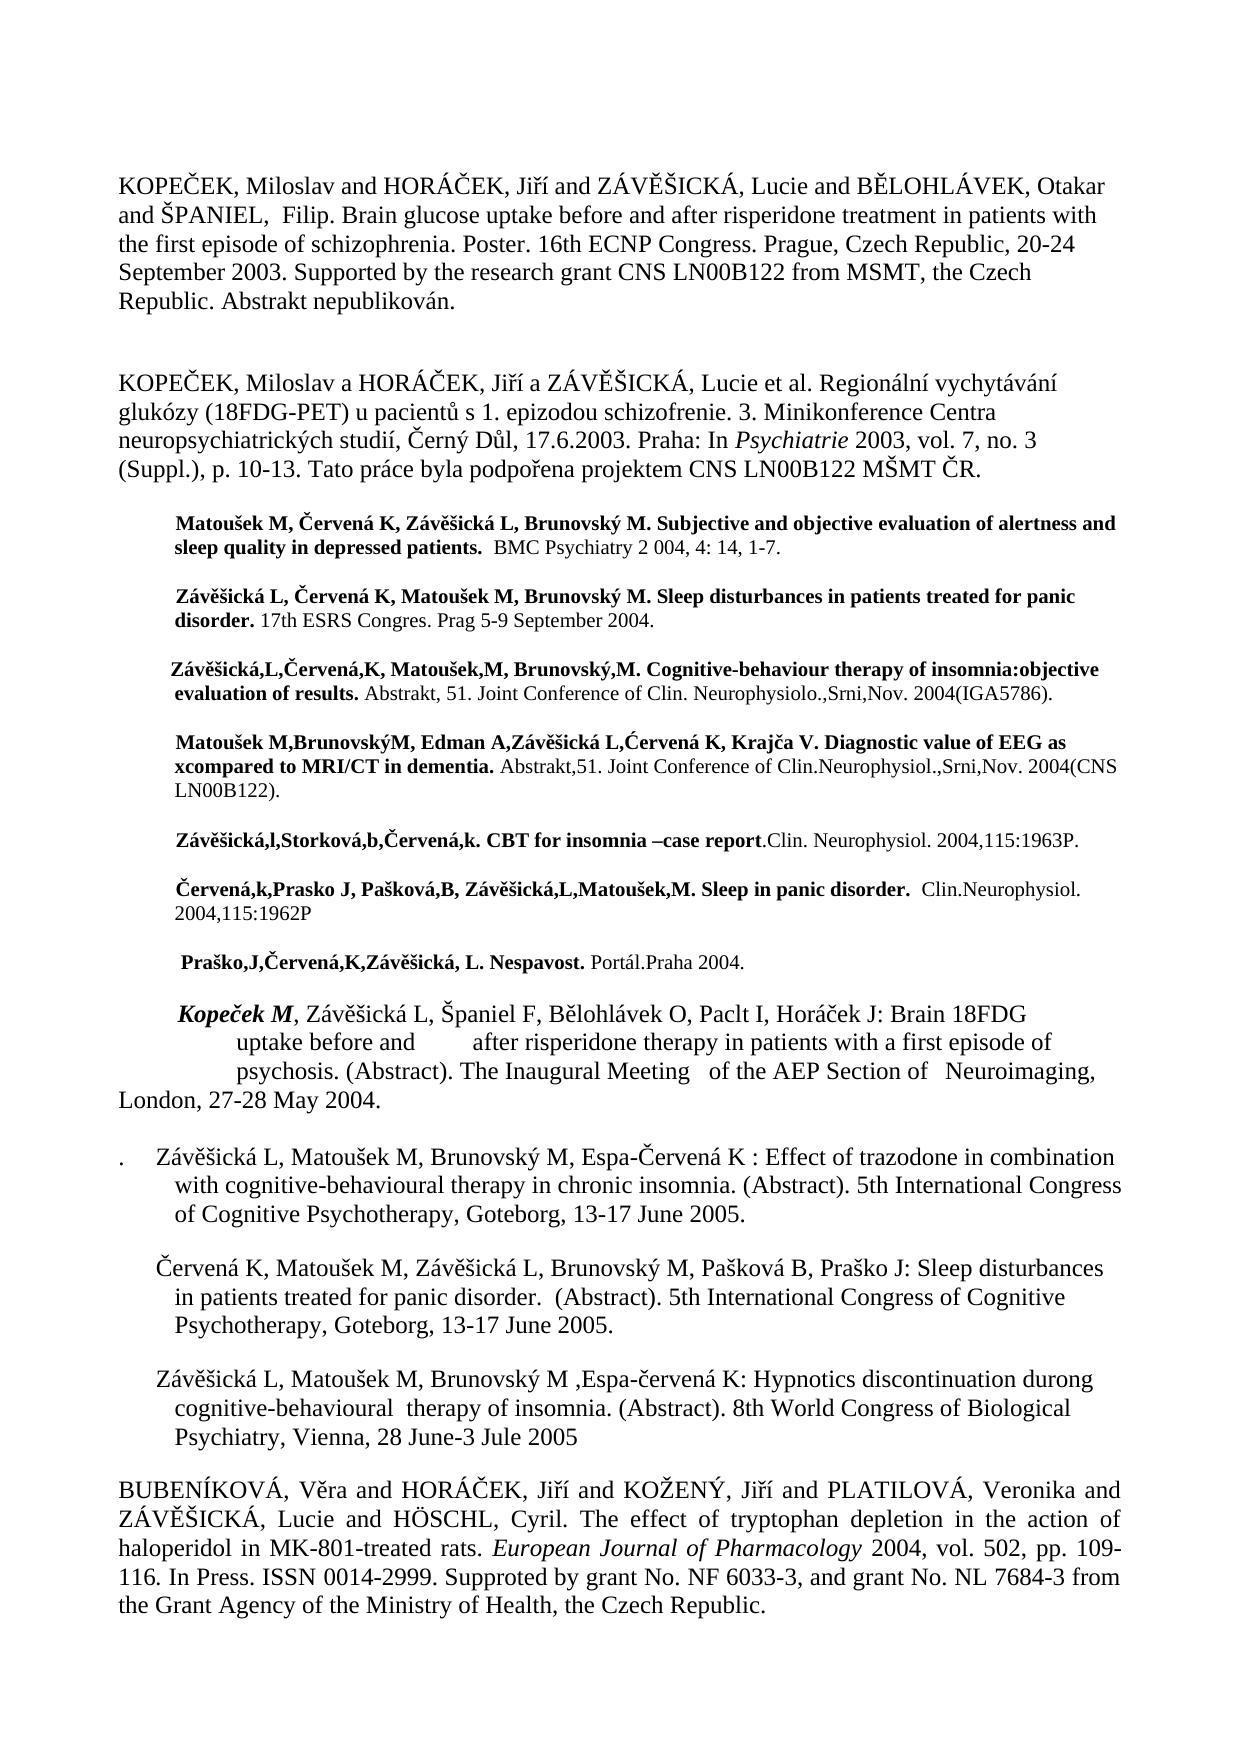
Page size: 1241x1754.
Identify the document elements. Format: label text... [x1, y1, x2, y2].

text BUBENÍKOVÁ, Věra and HORÁČEK, Jiří and KOŽENÝ, Jiří and PLATILOVÁ, Veronika and ZÁVĚŠICKÁ, Lucie and HÖSCHL, Cyril. The effect of tryptophan depletion in the action of haloperidol in MK-801-treated rats. European Journal of Pharmacology 2004, vol. 502, pp. 109-116. In Press. ISSN 0014-2999. Supproted by grant No. NF 6033-3, and grant No. NL 7684-3 from the Grant Agency of the Ministry of Health, the Czech Republic. [118, 1476, 1122, 1619]
text Závěšická L, Červená K, Matoušek M, Brunovský M. Sleep disturbances in patients treated for panic disorder. 17th ESRS Congres. Prag 5-9 September 2004. [118, 584, 1122, 632]
text . Závěšická L, Matoušek M, Brunovský M, Espa-Červená K : Effect of trazodone in combination with cognitive-behavioural therapy in chronic insomnia. (Abstract). 5th International Congress of Cognitive Psychotherapy, Goteborg, 13-17 June 2005. [118, 1142, 1122, 1228]
text Kopeček M, Závěšická L, Španiel F, Bělohlávek O, Paclt I, Horáček J: Brain 18FDG uptake before and after risperidone therapy in patients with a first episode of psychosis. (Abstract). The Inaugural Meeting of the AEP Section of Neuroimaging, London, 27-28 May 2004. [118, 999, 1122, 1114]
text Závěšická,l,Storková,b,Červená,k. CBT for insomnia –case report.Clin. Neurophysiol. 2004,115:1963P. [118, 827, 1122, 852]
text Závěšická,L,Červená,K, Matoušek,M, Brunovský,M. Cognitive-behaviour therapy of insomnia:objective evaluation of results. Abstrakt, 51. Joint Conference of Clin. Neurophysiolo.,Srni,Nov. 2004(IGA5786). [118, 657, 1122, 705]
text Červená K, Matoušek M, Závěšická L, Brunovský M, Pašková B, Praško J: Sleep disturbances in patients treated for panic disorder. (Abstract). 5th International Congress of Cognitive Psychotherapy, Goteborg, 13-17 June 2005. [118, 1253, 1122, 1339]
text KOPEČEK, Miloslav a HORÁČEK, Jiří a ZÁVĚŠICKÁ, Lucie et al. Regionální vychytávání glukózy (18FDG-PET) u pacientů s 1. epizodou schizofrenie. 3. Minikonference Centra neuropsychiatrických studií, Černý Důl, 17.6.2003. Praha: In Psychiatrie 2003, vol. 7, no. 3 (Suppl.), p. 10-13. Tato práce byla podpořena projektem CNS LN00B122 MŠMT ČR. [118, 368, 1122, 483]
text Červená,k,Prasko J, Pašková,B, Závěšická,L,Matoušek,M. Sleep in panic disorder. Clin.Neurophysiol. 2004,115:1962P [118, 877, 1122, 925]
text Závěšická L, Matoušek M, Brunovský M ,Espa-červená K: Hypnotics discontinuation durong cognitive-behavioural therapy of insomnia. (Abstract). 8th World Congress of Biological Psychiatry, Vienna, 28 June-3 Jule 2005 [118, 1364, 1122, 1451]
text Matoušek M, Červená K, Závěšická L, Brunovský M. Subjective and objective evaluation of alertness and sleep quality in depressed patients. BMC Psychiatry 2 004, 4: 14, 1-7. [118, 511, 1122, 559]
text Praško,J,Červená,K,Závěšická, L. Nespavost. Portál.Praha 2004. [118, 950, 1122, 974]
text Matoušek M,BrunovskýM, Edman A,Závěšická L,Ćervená K, Krajča V. Diagnostic value of EEG as xcompared to MRI/CT in dementia. Abstrakt,51. Joint Conference of Clin.Neurophysiol.,Srni,Nov. 2004(CNS LN00B122). [118, 730, 1122, 802]
text KOPEČEK, Miloslav and HORÁČEK, Jiří and ZÁVĚŠICKÁ, Lucie and BĚLOHLÁVEK, Otakar and ŠPANIEL, Filip. Brain glucose uptake before and after risperidone treatment in patients with the first episode of schizophrenia. Poster. 16th ECNP Congress. Prague, Czech Republic, 20-24 September 2003. Supported by the research grant CNS LN00B122 from MSMT, the Czech Republic. Abstrakt nepublikován. [118, 171, 1122, 315]
